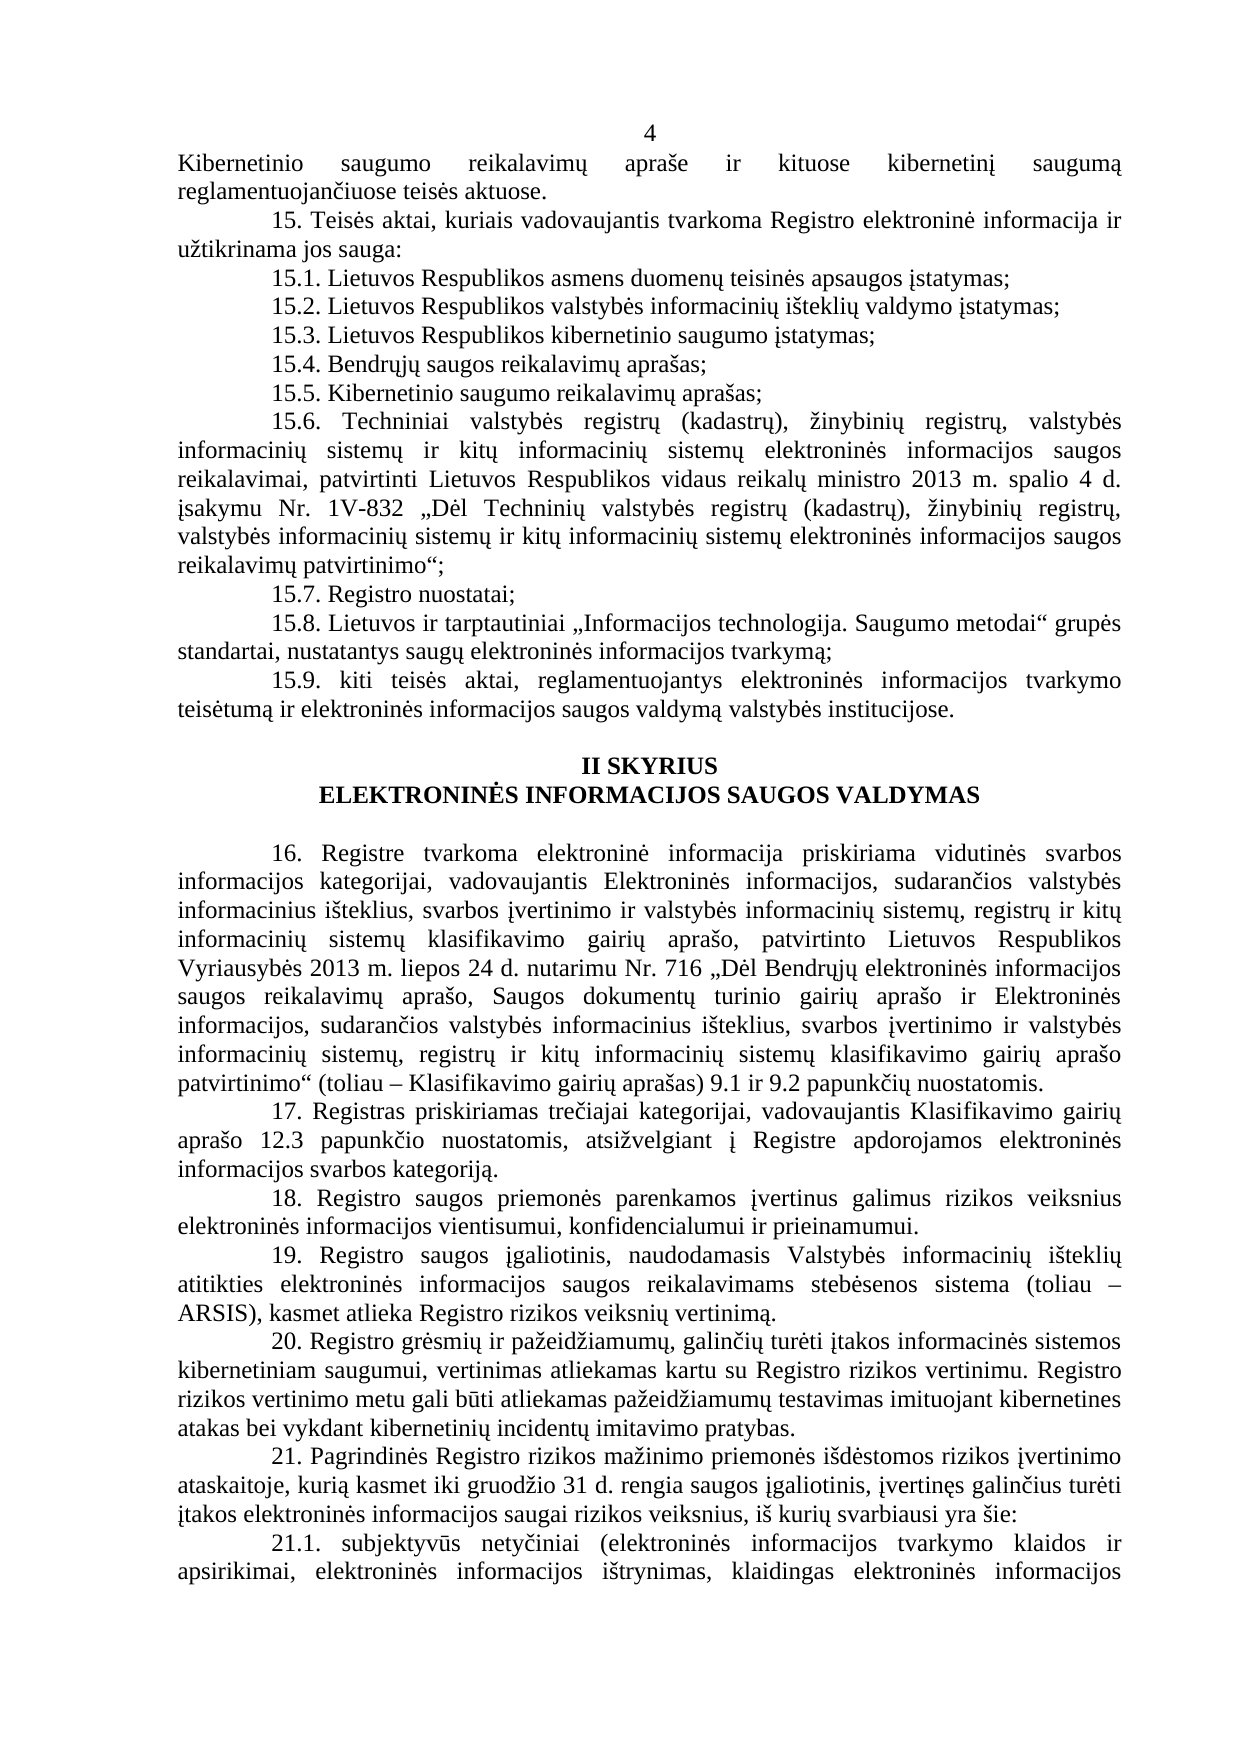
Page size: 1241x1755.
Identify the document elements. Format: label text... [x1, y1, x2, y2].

text 15.4. Bendrųjų saugos reikalavimų aprašas; [177, 349, 1122, 378]
text 21.1. subjektyvūs netyčiniai (elektroninės informacijos tvarkymo klaidos ir apsirikimai, elektroninės informacijos ištrynimas, klaidingas elektroninės informacijos [177, 1528, 1122, 1585]
text 15.7. Registro nuostatai; [177, 579, 1122, 608]
text 20. Registro grėsmių ir pažeidžiamumų, galinčių turėti įtakos informacinės sistemos kibernetiniam saugumui, vertinimas atliekamas kartu su Registro rizikos vertinimu. Registro rizikos vertinimo metu gali būti atliekamas pažeidžiamumų testavimas imituojant kibernetines atakas bei vykdant kibernetinių incidentų imitavimo pratybas. [177, 1326, 1122, 1441]
text 15.5. Kibernetinio saugumo reikalavimų aprašas; [177, 378, 1122, 406]
text Kibernetinio saugumo reikalavimų apraše ir kituose kibernetinį saugumą reglamentuojančiuose teisės aktuose. [177, 148, 1122, 205]
text ELEKTRONINĖS INFORMACIJOS SAUGOS VALDYMAS [177, 780, 1122, 809]
text 15.3. Lietuvos Respublikos kibernetinio saugumo įstatymas; [177, 320, 1122, 349]
text 15.1. Lietuvos Respublikos asmens duomenų teisinės apsaugos įstatymas; [177, 263, 1122, 291]
text 19. Registro saugos įgaliotinis, naudodamasis Valstybės informacinių išteklių atitikties elektroninės informacijos saugos reikalavimams stebėsenos sistema (toliau – ARSIS), kasmet atlieka Registro rizikos veiksnių vertinimą. [177, 1240, 1122, 1326]
text 18. Registro saugos priemonės parenkamos įvertinus galimus rizikos veiksnius elektroninės informacijos vientisumui, konfidencialumui ir prieinamumui. [177, 1183, 1122, 1240]
text 17. Registras priskiriamas trečiajai kategorijai, vadovaujantis Klasifikavimo gairių aprašo 12.3 papunkčio nuostatomis, atsižvelgiant į Registre apdorojamos elektroninės informacijos svarbos kategoriją. [177, 1096, 1122, 1183]
text II skyrius [177, 751, 1122, 780]
text 15.2. Lietuvos Respublikos valstybės informacinių išteklių valdymo įstatymas; [177, 291, 1122, 320]
text 15.9. kiti teisės aktai, reglamentuojantys elektroninės informacijos tvarkymo teisėtumą ir elektroninės informacijos saugos valdymą valstybės institucijose. [177, 665, 1122, 723]
text 16. Registre tvarkoma elektroninė informacija priskiriama vidutinės svarbos informacijos kategorijai, vadovaujantis Elektroninės informacijos, sudarančios valstybės informacinius išteklius, svarbos įvertinimo ir valstybės informacinių sistemų, registrų ir kitų informacinių sistemų klasifikavimo gairių aprašo, patvirtinto Lietuvos Respublikos Vyriausybės 2013 m. liepos 24 d. nutarimu Nr. 716 „Dėl Bendrųjų elektroninės informacijos saugos reikalavimų aprašo, Saugos dokumentų turinio gairių aprašo ir Elektroninės informacijos, sudarančios valstybės informacinius išteklius, svarbos įvertinimo ir valstybės informacinių sistemų, registrų ir kitų informacinių sistemų klasifikavimo gairių aprašo patvirtinimo“ (toliau – Klasifikavimo gairių aprašas) 9.1 ir 9.2 papunkčių nuostatomis. [177, 838, 1122, 1096]
text 15.8. Lietuvos ir tarptautiniai „Informacijos technologija. Saugumo metodai“ grupės standartai, nustatantys saugų elektroninės informacijos tvarkymą; [177, 608, 1122, 665]
text 15.6. Techniniai valstybės registrų (kadastrų), žinybinių registrų, valstybės informacinių sistemų ir kitų informacinių sistemų elektroninės informacijos saugos reikalavimai, patvirtinti Lietuvos Respublikos vidaus reikalų ministro 2013 m. spalio 4 d. įsakymu Nr. 1V-832 „Dėl Techninių valstybės registrų (kadastrų), žinybinių registrų, valstybės informacinių sistemų ir kitų informacinių sistemų elektroninės informacijos saugos reikalavimų patvirtinimo“; [177, 406, 1122, 579]
text 21. Pagrindinės Registro rizikos mažinimo priemonės išdėstomos rizikos įvertinimo ataskaitoje, kurią kasmet iki gruodžio 31 d. rengia saugos įgaliotinis, įvertinęs galinčius turėti įtakos elektroninės informacijos saugai rizikos veiksnius, iš kurių svarbiausi yra šie: [177, 1441, 1122, 1528]
text 15. Teisės aktai, kuriais vadovaujantis tvarkoma Registro elektroninė informacija ir užtikrinama jos sauga: [177, 205, 1122, 263]
